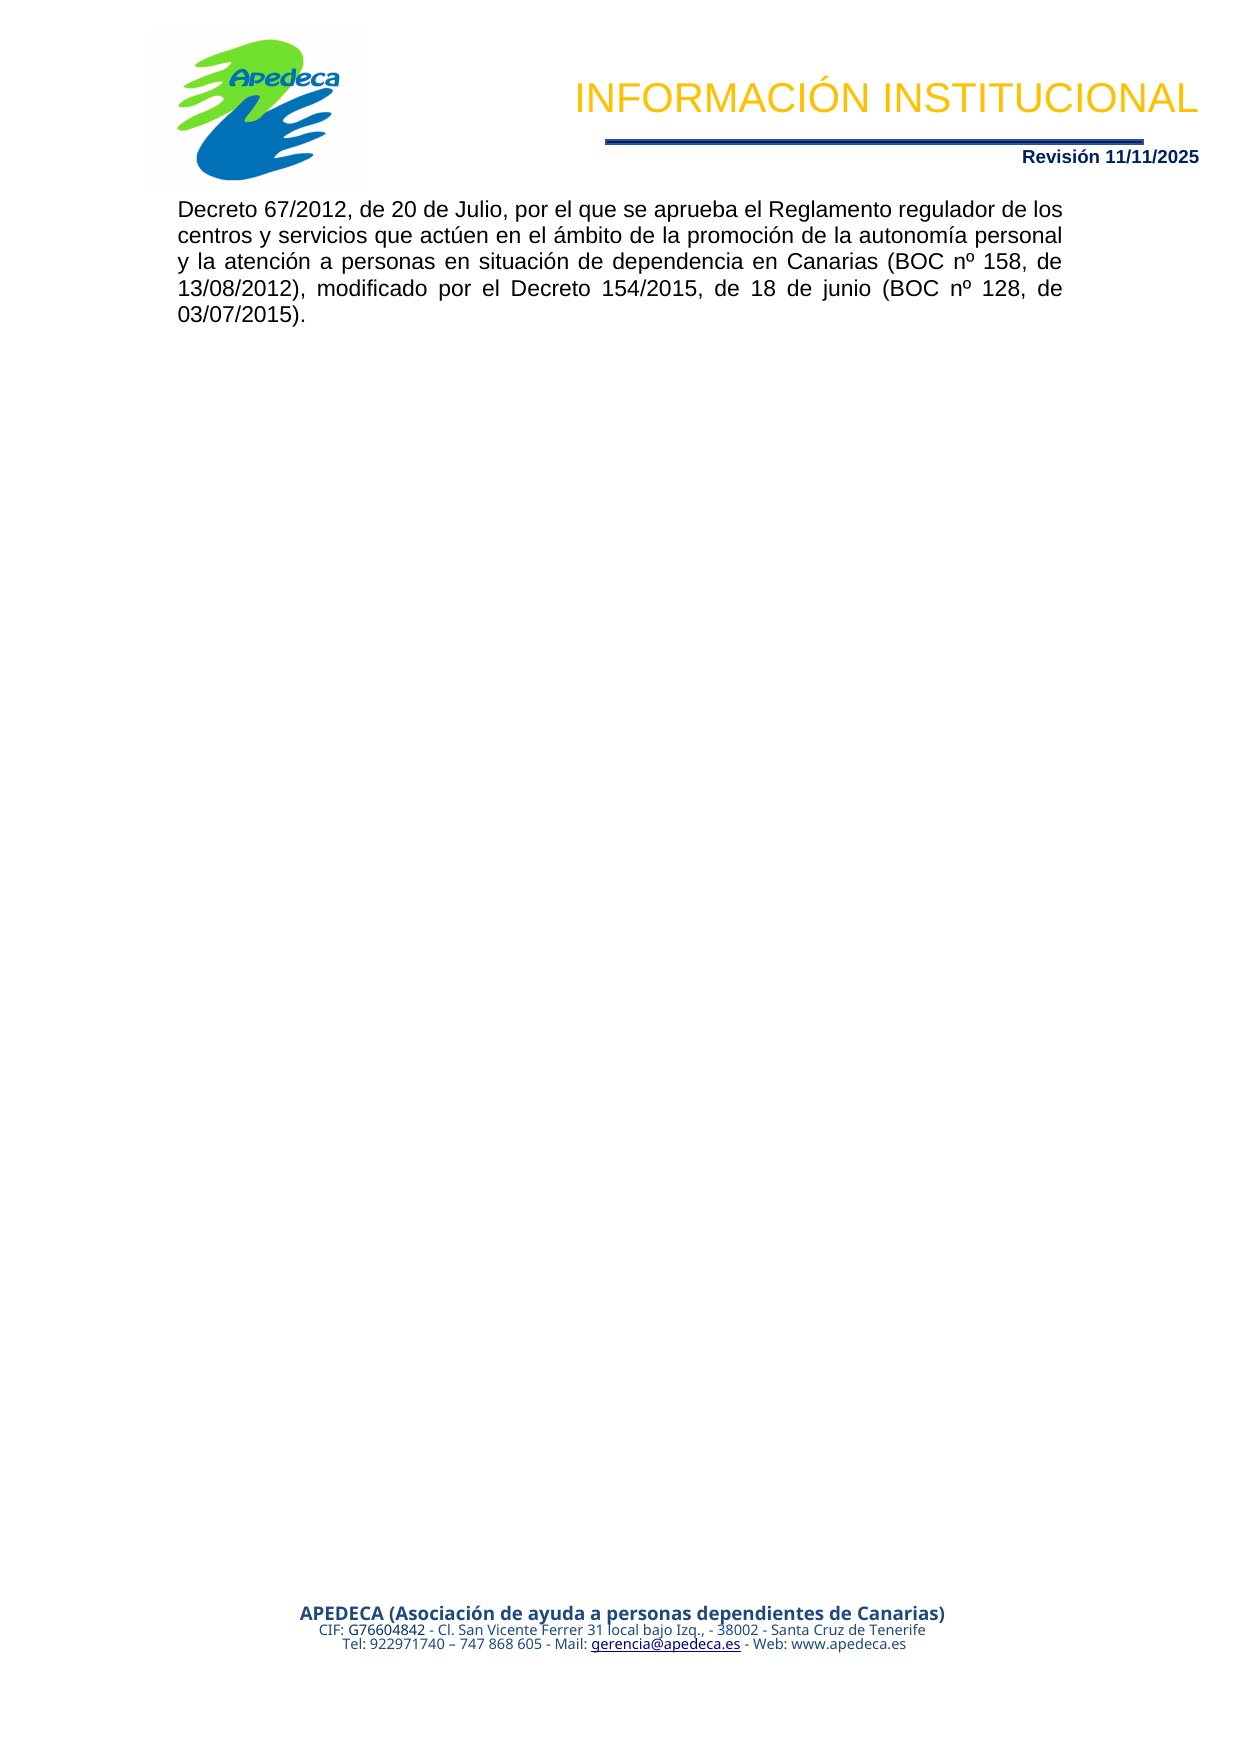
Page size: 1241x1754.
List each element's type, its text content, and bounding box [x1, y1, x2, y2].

text Decreto 67/2012, de 20 de Julio, por el que se aprueba el Reglamento regulador de los centros y servicios que actúen en el ámbito de la promoción de la autonomía personal y la atención a personas en situación de dependencia en Canarias (BOC nº 158, de 13/08/2012), modificado por el Decreto 154/2015, de 18 de junio (BOC nº 128, de 03/07/2015). [177, 196, 1063, 327]
